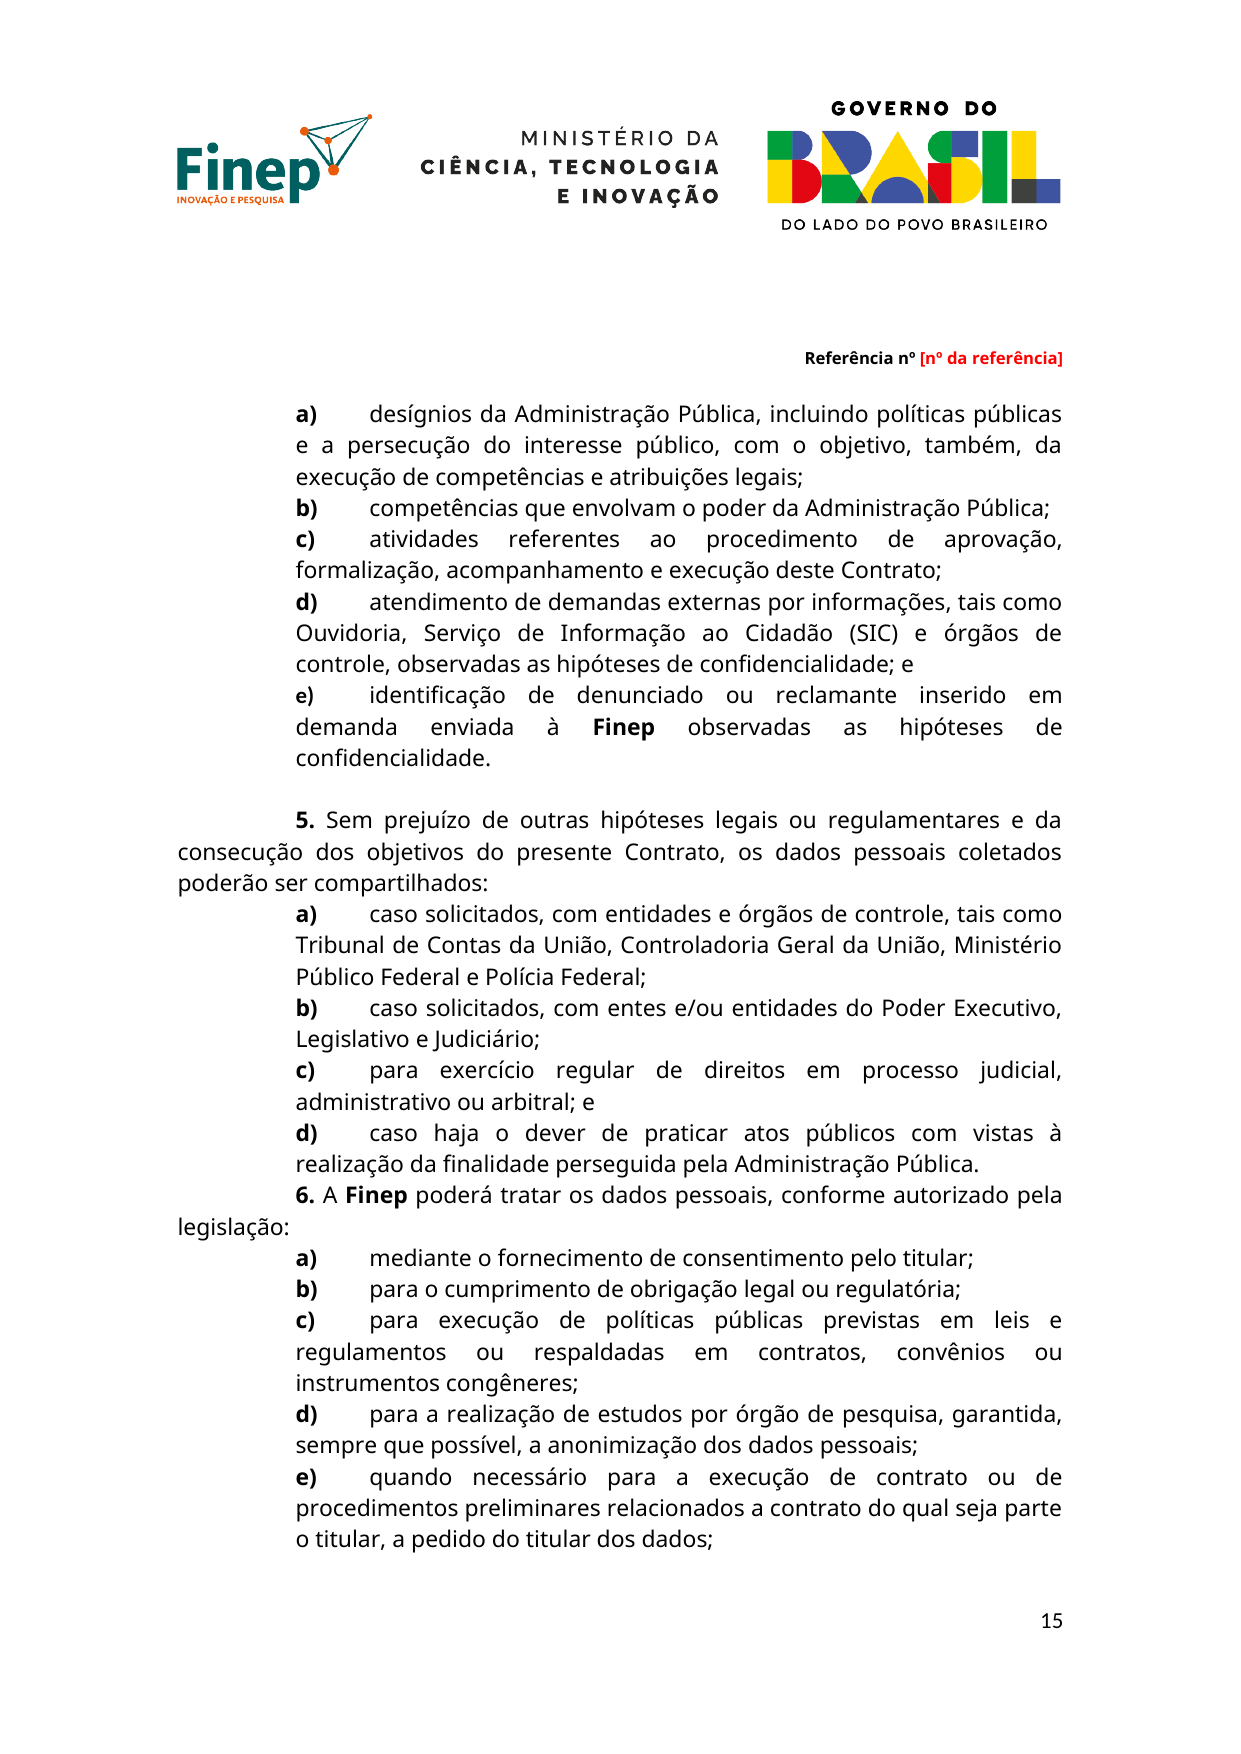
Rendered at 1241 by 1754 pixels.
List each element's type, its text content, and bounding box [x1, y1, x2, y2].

list competências que envolvam o poder da Administração Pública; [295, 492, 1063, 523]
list caso haja o dever de praticar atos públicos com vistas à realização da finalidade perseguida pela Administração Pública. [295, 1117, 1063, 1179]
list desígnios da Administração Pública, incluindo políticas públicas e a persecução do interesse público, com o objetivo, também, da execução de competências e atribuições legais; [295, 398, 1063, 492]
list identificação de denunciado ou reclamante inserido em demanda enviada à Finep observadas as hipóteses de confidencialidade. [295, 679, 1063, 773]
list caso solicitados, com entes e/ou entidades do Poder Executivo, Legislativo e Judiciário; [295, 992, 1063, 1054]
text 5. Sem prejuízo de outras hipóteses legais ou regulamentares e da consecução dos objetivos do presente Contrato, os dados pessoais coletados poderão ser compartilhados: [177, 804, 1063, 898]
list caso solicitados, com entidades e órgãos de controle, tais como Tribunal de Contas da União, Controladoria Geral da União, Ministério Público Federal e Polícia Federal; [295, 898, 1063, 992]
list atendimento de demandas externas por informações, tais como Ouvidoria, Serviço de Informação ao Cidadão (SIC) e órgãos de controle, observadas as hipóteses de confidencialidade; e [295, 585, 1063, 679]
list para execução de políticas públicas previstas em leis e regulamentos ou respaldadas em contratos, convênios ou instrumentos congêneres; [295, 1304, 1063, 1398]
list atividades referentes ao procedimento de aprovação, formalização, acompanhamento e execução deste Contrato; [295, 523, 1063, 585]
list quando necessário para a execução de contrato ou de procedimentos preliminares relacionados a contrato do qual seja parte o titular, a pedido do titular dos dados; [295, 1460, 1063, 1554]
list para a realização de estudos por órgão de pesquisa, garantida, sempre que possível, a anonimização dos dados pessoais; [295, 1398, 1063, 1460]
list para exercício regular de direitos em processo judicial, administrativo ou arbitral; e [295, 1054, 1063, 1117]
text 6. A Finep poderá tratar os dados pessoais, conforme autorizado pela legislação: [177, 1179, 1063, 1242]
list para o cumprimento de obrigação legal ou regulatória; [295, 1273, 1063, 1304]
list mediante o fornecimento de consentimento pelo titular; [295, 1242, 1063, 1273]
